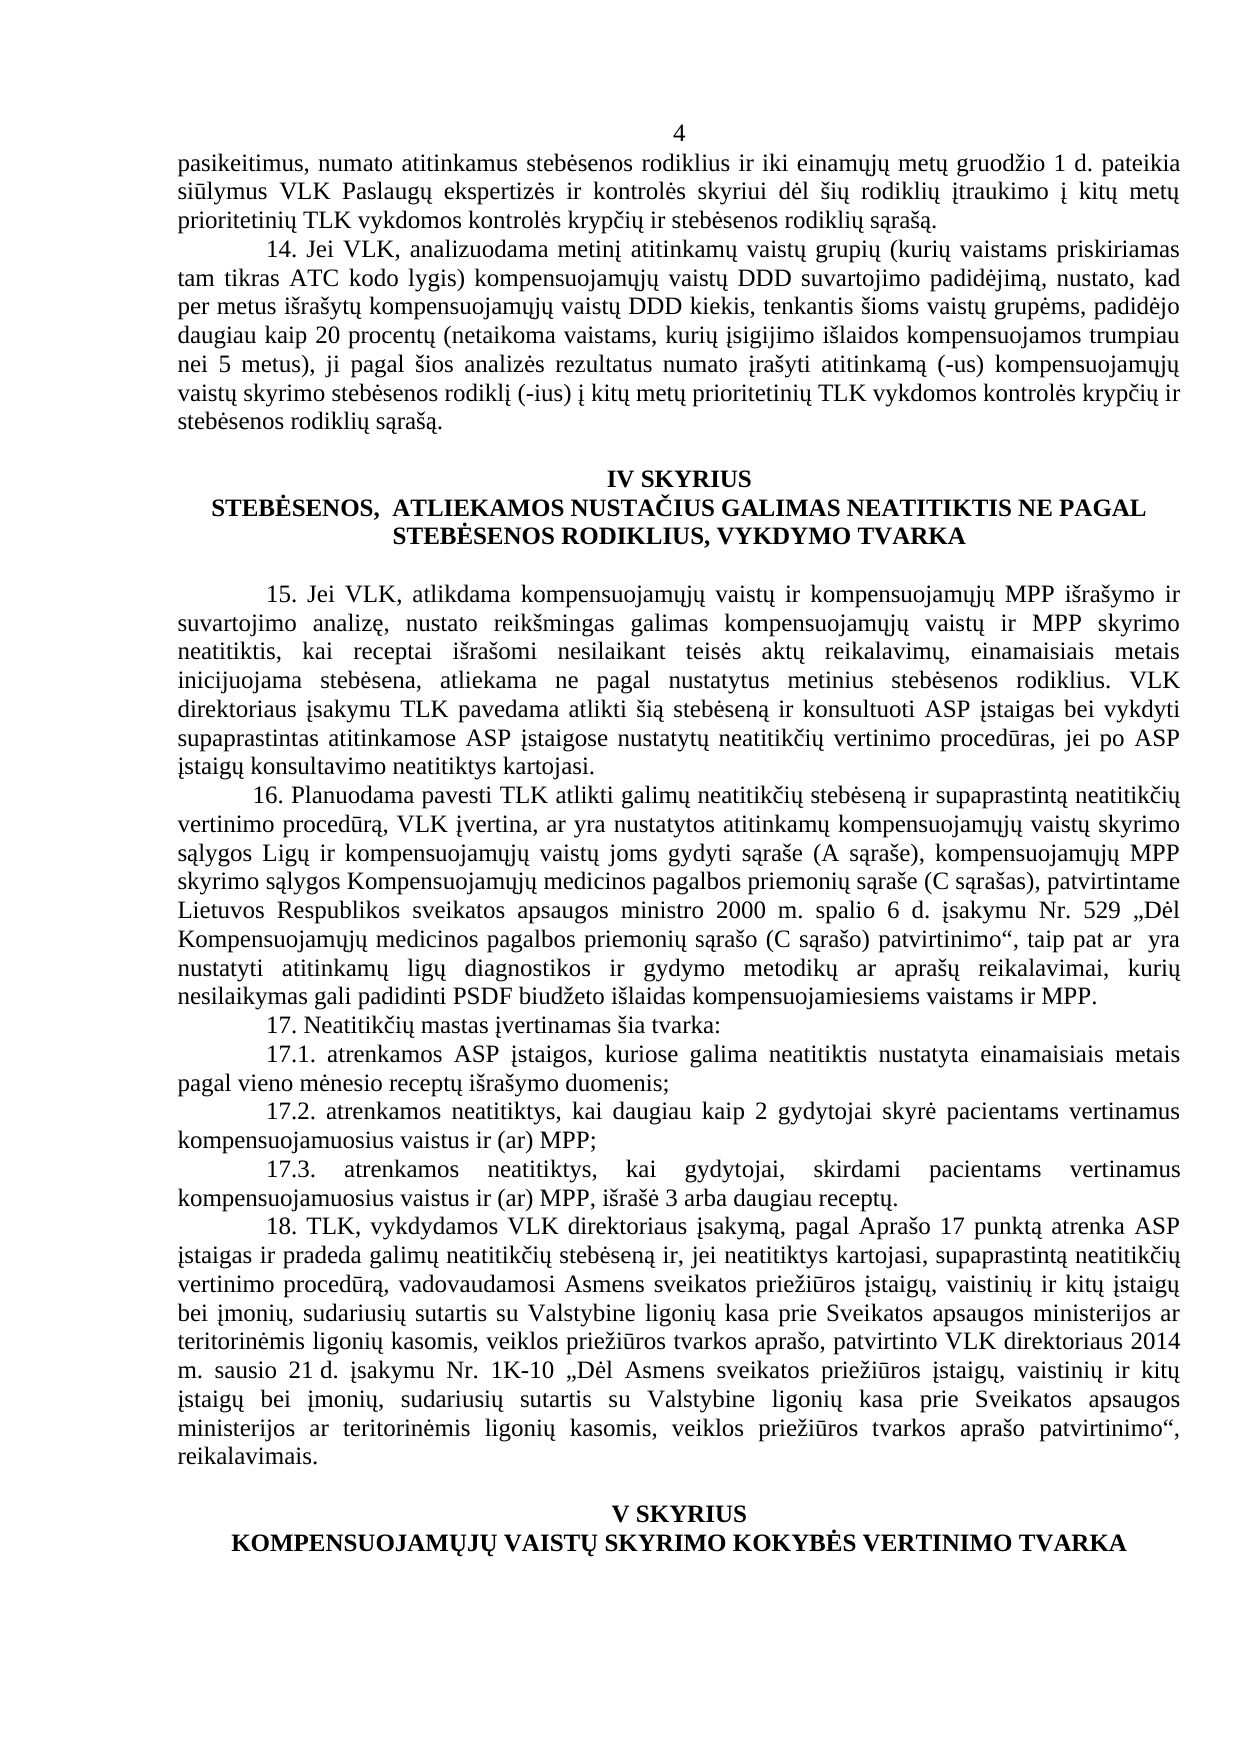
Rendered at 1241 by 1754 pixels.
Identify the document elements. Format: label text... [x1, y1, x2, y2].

text 18. TLK, vykdydamos VLK direktoriaus įsakymą, pagal Aprašo 17 punktą atrenka ASP įstaigas ir pradeda galimų neatitikčių stebėseną ir, jei neatitiktys kartojasi, supaprastintą neatitikčių vertinimo procedūrą, vadovaudamosi Asmens sveikatos priežiūros įstaigų, vaistinių ir kitų įstaigų bei įmonių, sudariusių sutartis su Valstybine ligonių kasa prie Sveikatos apsaugos ministerijos ar teritorinėmis ligonių kasomis, veiklos priežiūros tvarkos aprašo, patvirtinto VLK direktoriaus 2014 m. sausio 21 d. įsakymu Nr. 1K-10 „Dėl Asmens sveikatos priežiūros įstaigų, vaistinių ir kitų įstaigų bei įmonių, sudariusių sutartis su Valstybine ligonių kasa prie Sveikatos apsaugos ministerijos ar teritorinėmis ligonių kasomis, veiklos priežiūros tvarkos aprašo patvirtinimo“, reikalavimais. [177, 1211, 1181, 1470]
text IV SKYRIUS [177, 464, 1181, 493]
text 14. Jei VLK, analizuodama metinį atitinkamų vaistų grupių (kurių vaistams priskiriamas tam tikras ATC kodo lygis) kompensuojamųjų vaistų DDD suvartojimo padidėjimą, nustato, kad per metus išrašytų kompensuojamųjų vaistų DDD kiekis, tenkantis šioms vaistų grupėms, padidėjo daugiau kaip 20 procentų (netaikoma vaistams, kurių įsigijimo išlaidos kompensuojamos trumpiau nei 5 metus), ji pagal šios analizės rezultatus numato įrašyti atitinkamą (-us) kompensuojamųjų vaistų skyrimo stebėsenos rodiklį (-ius) į kitų metų prioritetinių TLK vykdomos kontrolės krypčių ir stebėsenos rodiklių sąrašą. [177, 234, 1181, 435]
text 17.1. atrenkamos ASP įstaigos, kuriose galima neatitiktis nustatyta einamaisiais metais pagal vieno mėnesio receptų išrašymo duomenis; [177, 1039, 1181, 1096]
text KOMPENSUOJAMŲJŲ VAISTŲ SKYRIMO KOKYBĖS VERTINIMO TVARKA [177, 1528, 1181, 1556]
text STEBĖSENOS, ATLIEKAMOS NUSTAČIUS GALIMAS NEATITIKTIS NE PAGAL STEBĖSENOS RODIKLIUS, VYKDYMO TVARKA [177, 493, 1181, 550]
text 17. Neatitikčių mastas įvertinamas šia tvarka: [177, 1010, 1181, 1039]
text pasikeitimus, numato atitinkamus stebėsenos rodiklius ir iki einamųjų metų gruodžio 1 d. pateikia siūlymus VLK Paslaugų ekspertizės ir kontrolės skyriui dėl šių rodiklių įtraukimo į kitų metų prioritetinių TLK vykdomos kontrolės krypčių ir stebėsenos rodiklių sąrašą. [177, 148, 1181, 234]
text 15. Jei VLK, atlikdama kompensuojamųjų vaistų ir kompensuojamųjų MPP išrašymo ir suvartojimo analizę, nustato reikšmingas galimas kompensuojamųjų vaistų ir MPP skyrimo neatitiktis, kai receptai išrašomi nesilaikant teisės aktų reikalavimų, einamaisiais metais inicijuojama stebėsena, atliekama ne pagal nustatytus metinius stebėsenos rodiklius. VLK direktoriaus įsakymu TLK pavedama atlikti šią stebėseną ir konsultuoti ASP įstaigas bei vykdyti supaprastintas atitinkamose ASP įstaigose nustatytų neatitikčių vertinimo procedūras, jei po ASP įstaigų konsultavimo neatitiktys kartojasi. [177, 579, 1181, 780]
text V SKYRIUS [177, 1499, 1181, 1528]
text 17.2. atrenkamos neatitiktys, kai daugiau kaip 2 gydytojai skyrė pacientams vertinamus kompensuojamuosius vaistus ir (ar) MPP; [177, 1096, 1181, 1154]
text 17.3. atrenkamos neatitiktys, kai gydytojai, skirdami pacientams vertinamus kompensuojamuosius vaistus ir (ar) MPP, išrašė 3 arba daugiau receptų. [177, 1154, 1181, 1211]
text 16. Planuodama pavesti TLK atlikti galimų neatitikčių stebėseną ir supaprastintą neatitikčių vertinimo procedūrą, VLK įvertina, ar yra nustatytos atitinkamų kompensuojamųjų vaistų skyrimo sąlygos Ligų ir kompensuojamųjų vaistų joms gydyti sąraše (A sąraše), kompensuojamųjų MPP skyrimo sąlygos Kompensuojamųjų medicinos pagalbos priemonių sąraše (C sąrašas), patvirtintame Lietuvos Respublikos sveikatos apsaugos ministro 2000 m. spalio 6 d. įsakymu Nr. 529 „Dėl Kompensuojamųjų medicinos pagalbos priemonių sąrašo (C sąrašo) patvirtinimo“, taip pat ar yra nustatyti atitinkamų ligų diagnostikos ir gydymo metodikų ar aprašų reikalavimai, kurių nesilaikymas gali padidinti PSDF biudžeto išlaidas kompensuojamiesiems vaistams ir MPP. [177, 780, 1181, 1010]
